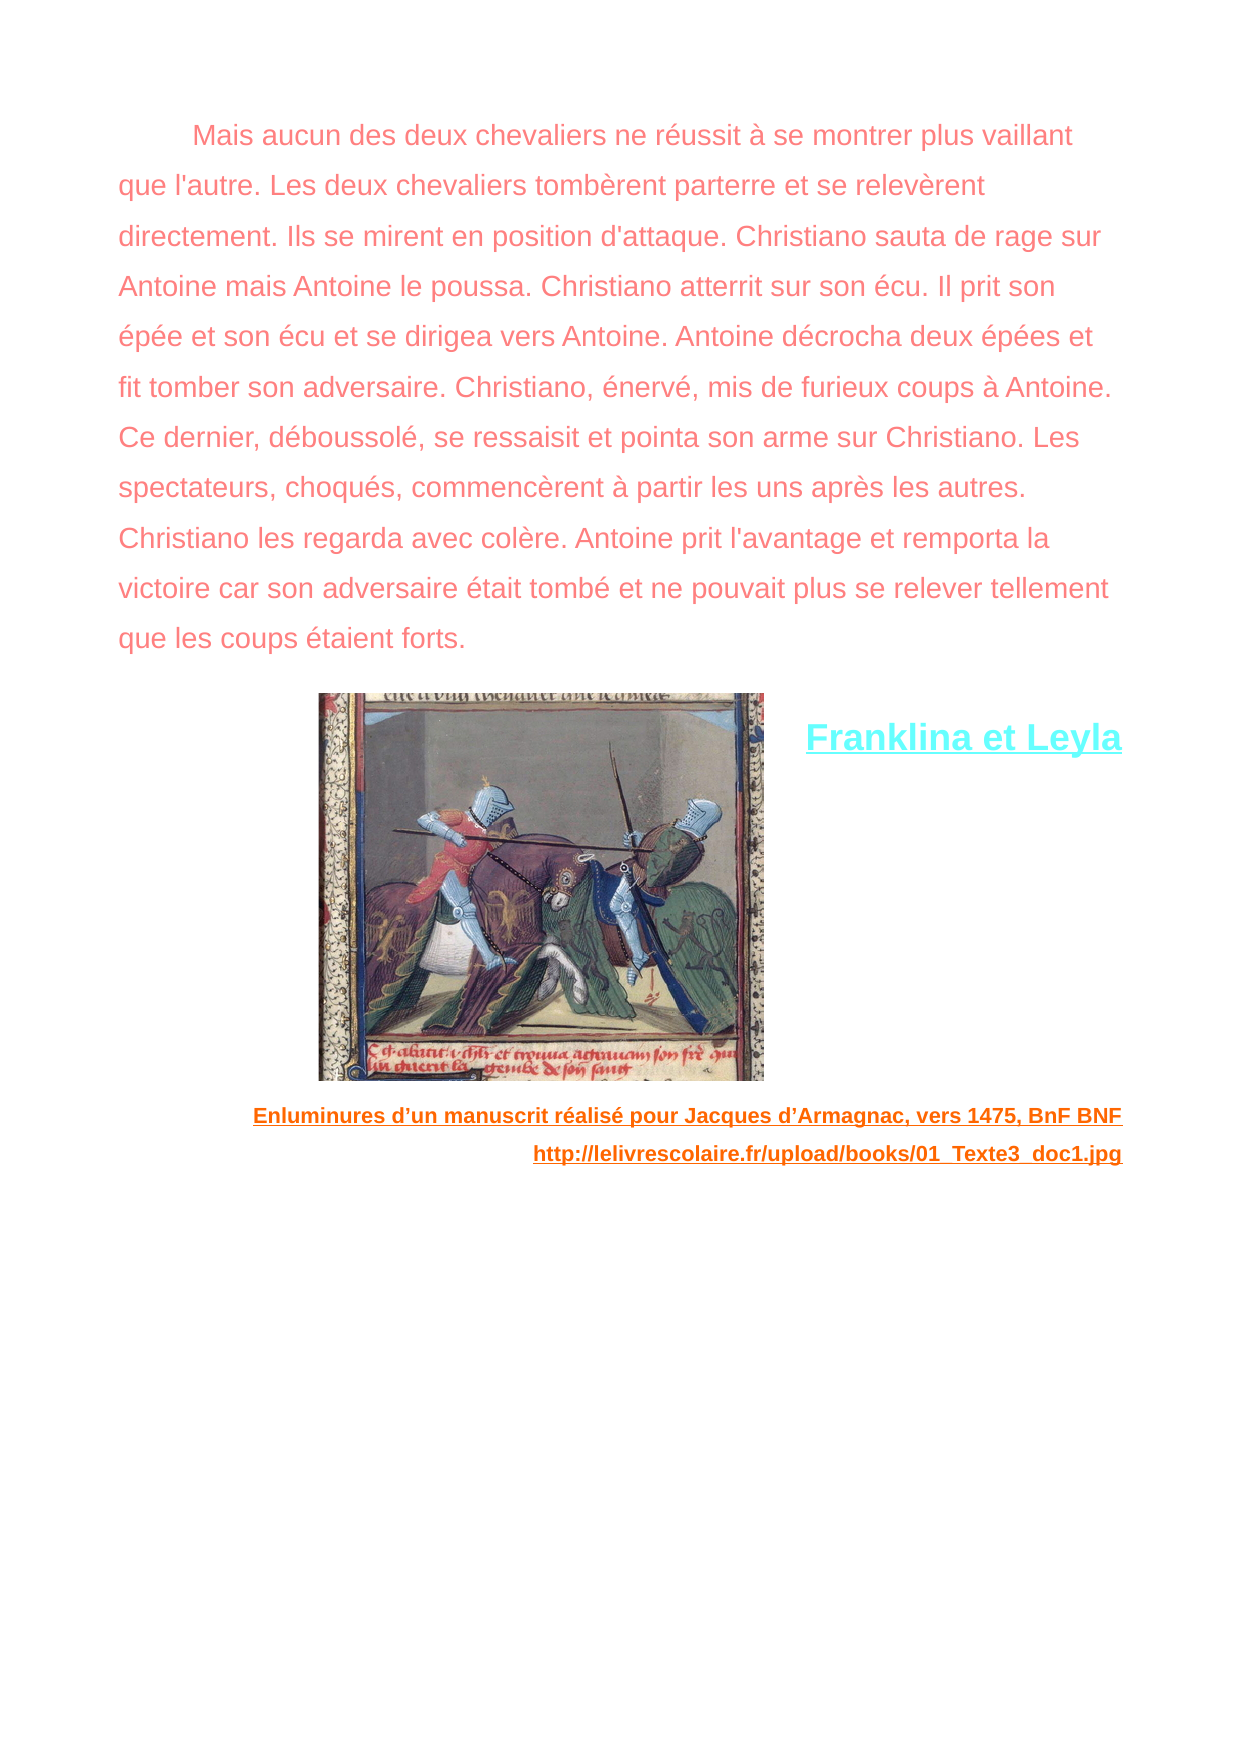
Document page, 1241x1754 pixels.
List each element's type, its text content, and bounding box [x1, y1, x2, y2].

text Franklina et Leyla [764, 715, 1122, 758]
text Enluminures d’un manuscrit réalisé pour Jacques d’Armagnac, vers 1475, BnF BNF http://lelivrescolaire.fr/upload/books/01_Texte3_doc1.jpg [118, 1103, 1122, 1166]
text Mais aucun des deux chevaliers ne réussit à se montrer plus vaillant que l'autre. Les deux chevaliers tombèrent parterre et se relevèrent directement. Ils se mirent en position d'attaque. Christiano sauta de rage sur Antoine mais Antoine le poussa. Christiano atterrit sur son écu. Il prit son épée et son écu et se dirigea vers Antoine. Antoine décrocha deux épées et fit tomber son adversaire. Christiano, énervé, mis de furieux coups à Antoine. Ce dernier, déboussolé, se ressaisit et pointa son arme sur Christiano. Les spectateurs, choqués, commencèrent à partir les uns après les autres. Christiano les regarda avec colère. Antoine prit l'avantage et remporta la victoire car son adversaire était tombé et ne pouvait plus se relever tellement que les coups étaient forts. [118, 118, 1122, 655]
picture [318, 693, 764, 1081]
text [118, 715, 318, 758]
